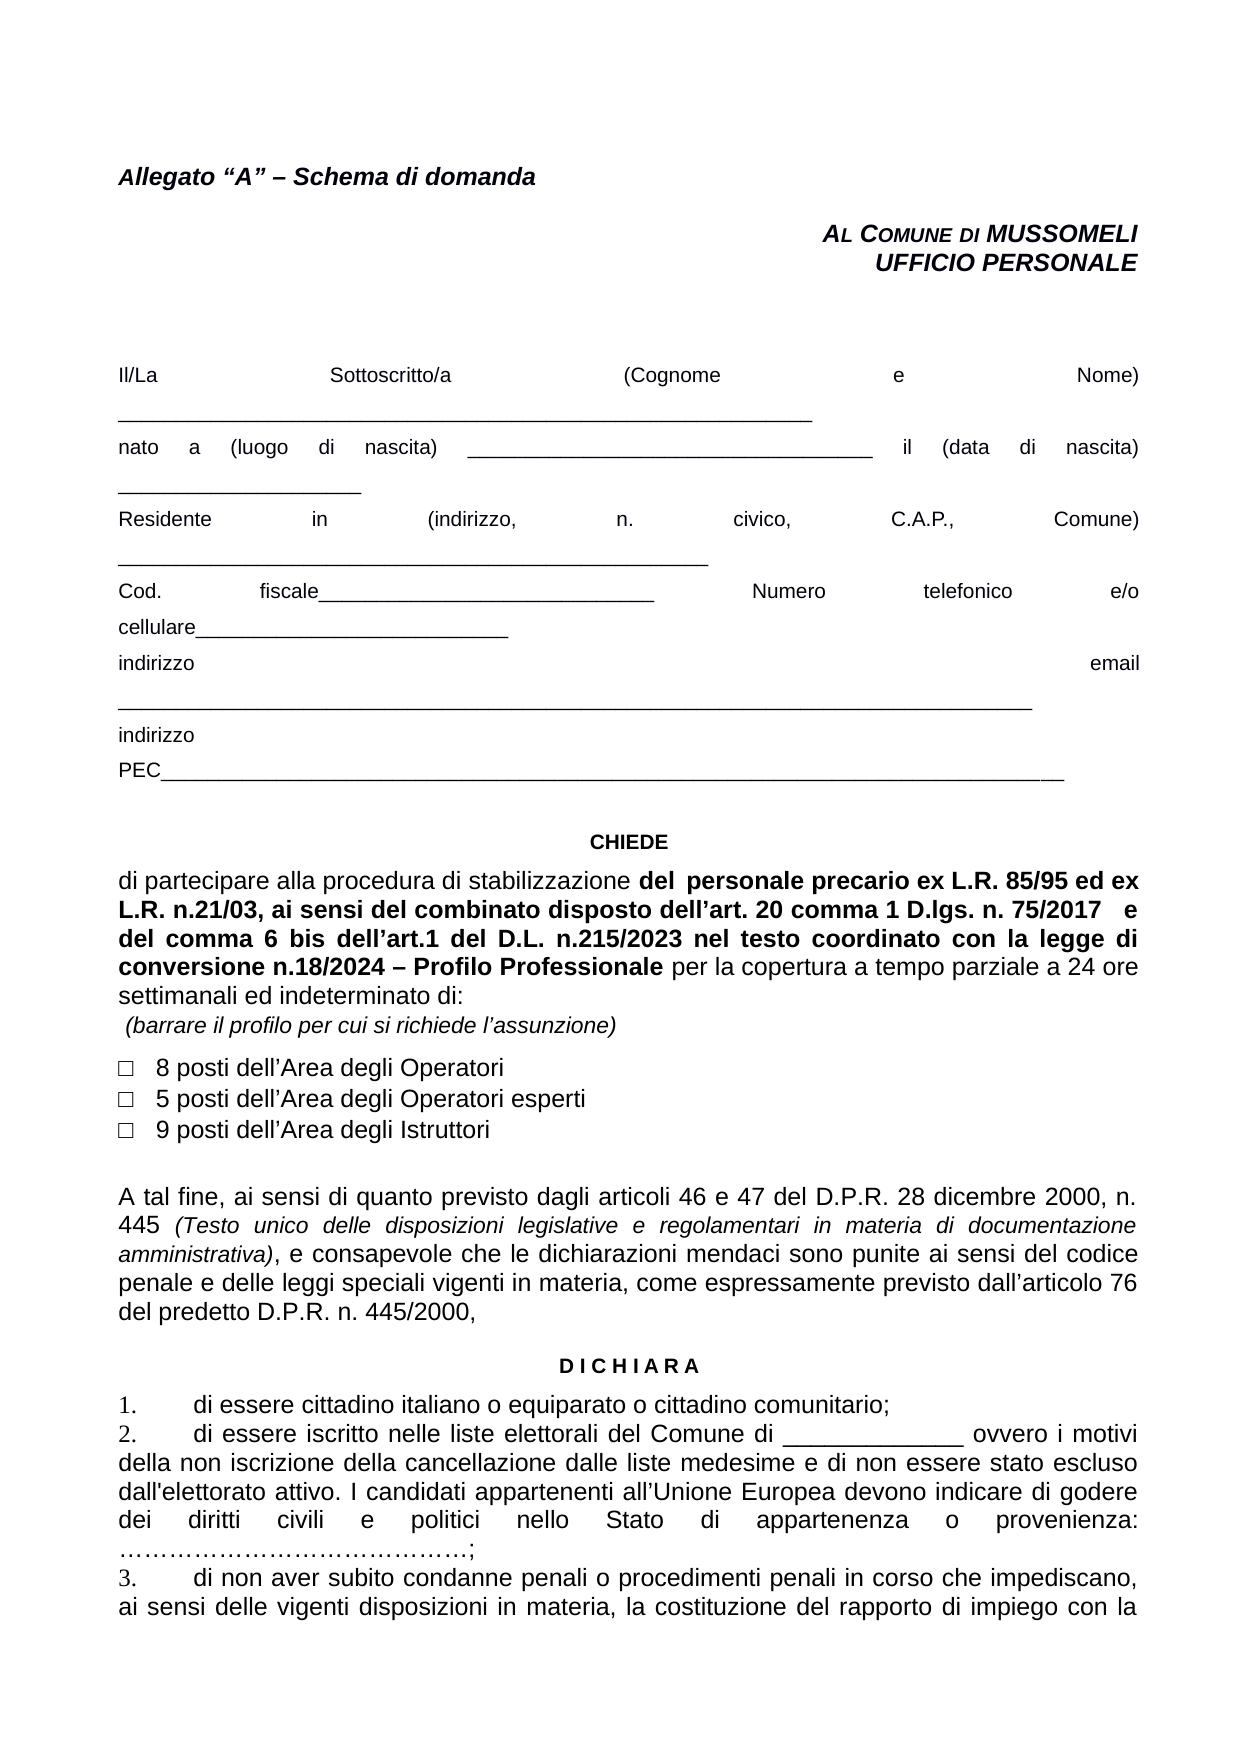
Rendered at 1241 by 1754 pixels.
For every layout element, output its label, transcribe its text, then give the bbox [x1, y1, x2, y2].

list 9 posti dell’Area degli Istruttori [118, 1115, 1140, 1146]
list 8 posti dell’Area degli Operatori [118, 1053, 1140, 1084]
list di non aver subito condanne penali o procedimenti penali in corso che impediscano, ai sensi delle vigenti disposizioni in materia, la costituzione del rapporto di impiego con la [118, 1563, 1140, 1621]
text Allegato “A” – Schema di domanda [118, 162, 1140, 191]
text Il/La Sottoscritto/a (Cognome e Nome) ____________________________________________________________ [118, 363, 1140, 423]
text A tal fine, ai sensi di quanto previsto dagli articoli 46 e 47 del D.P.R. 28 dicembre 2000, n. 445 (Testo unico delle disposizioni legislative e regolamentari in materia di documentazione amministrativa), e consapevole che le dichiarazioni mendaci sono punite ai sensi del codice penale e delle leggi speciali vigenti in materia, come espressamente previsto dall’articolo 76 del predetto D.P.R. n. 445/2000, [118, 1182, 1140, 1326]
text (barrare il profilo per cui si richiede l’assunzione) [118, 1010, 1140, 1039]
text indirizzo PEC______________________________________________________________________________ [118, 722, 1140, 782]
list 5 posti dell’Area degli Operatori esperti [118, 1084, 1140, 1115]
text nato a (luogo di nascita) ___________________________________ il (data di nascita) _____________________ [118, 435, 1140, 495]
list di essere cittadino italiano o equiparato o cittadino comunitario; [118, 1390, 1140, 1419]
text di partecipare alla procedura di stabilizzazione del personale precario ex L.R. 85/95 ed ex L.R. n.21/03, ai sensi del combinato disposto dell’art. 20 comma 1 D.lgs. n. 75/2017 e del comma 6 bis dell’art.1 del D.L. n.215/2023 nel testo coordinato con la legge di conversione n.18/2024 – Profilo Professionale per la copertura a tempo parziale a 24 ore settimanali ed indeterminato di: [118, 866, 1140, 1010]
text CHIEDE [118, 830, 1140, 854]
text D I C H I A R A [118, 1354, 1140, 1378]
text Residente in (indirizzo, n. civico, C.A.P., Comune) ___________________________________________________ [118, 507, 1140, 567]
text Cod. fiscale_____________________________ Numero telefonico e/o cellulare___________________________ [118, 579, 1140, 638]
list di essere iscritto nelle liste elettorali del Comune di _____________ ovvero i motivi della non iscrizione della cancellazione dalle liste medesime e di non essere stato escluso dall'elettorato attivo. I candidati appartenenti all’Unione Europea devono indicare di godere dei diritti civili e politici nello Stato di appartenenza o provenienza: ……………………………………; [118, 1419, 1140, 1563]
text indirizzo email _______________________________________________________________________________ [118, 651, 1140, 710]
text UFFICIO PERSONALE [118, 248, 1140, 277]
text Al Comune di MUSSOMELI [118, 219, 1140, 248]
